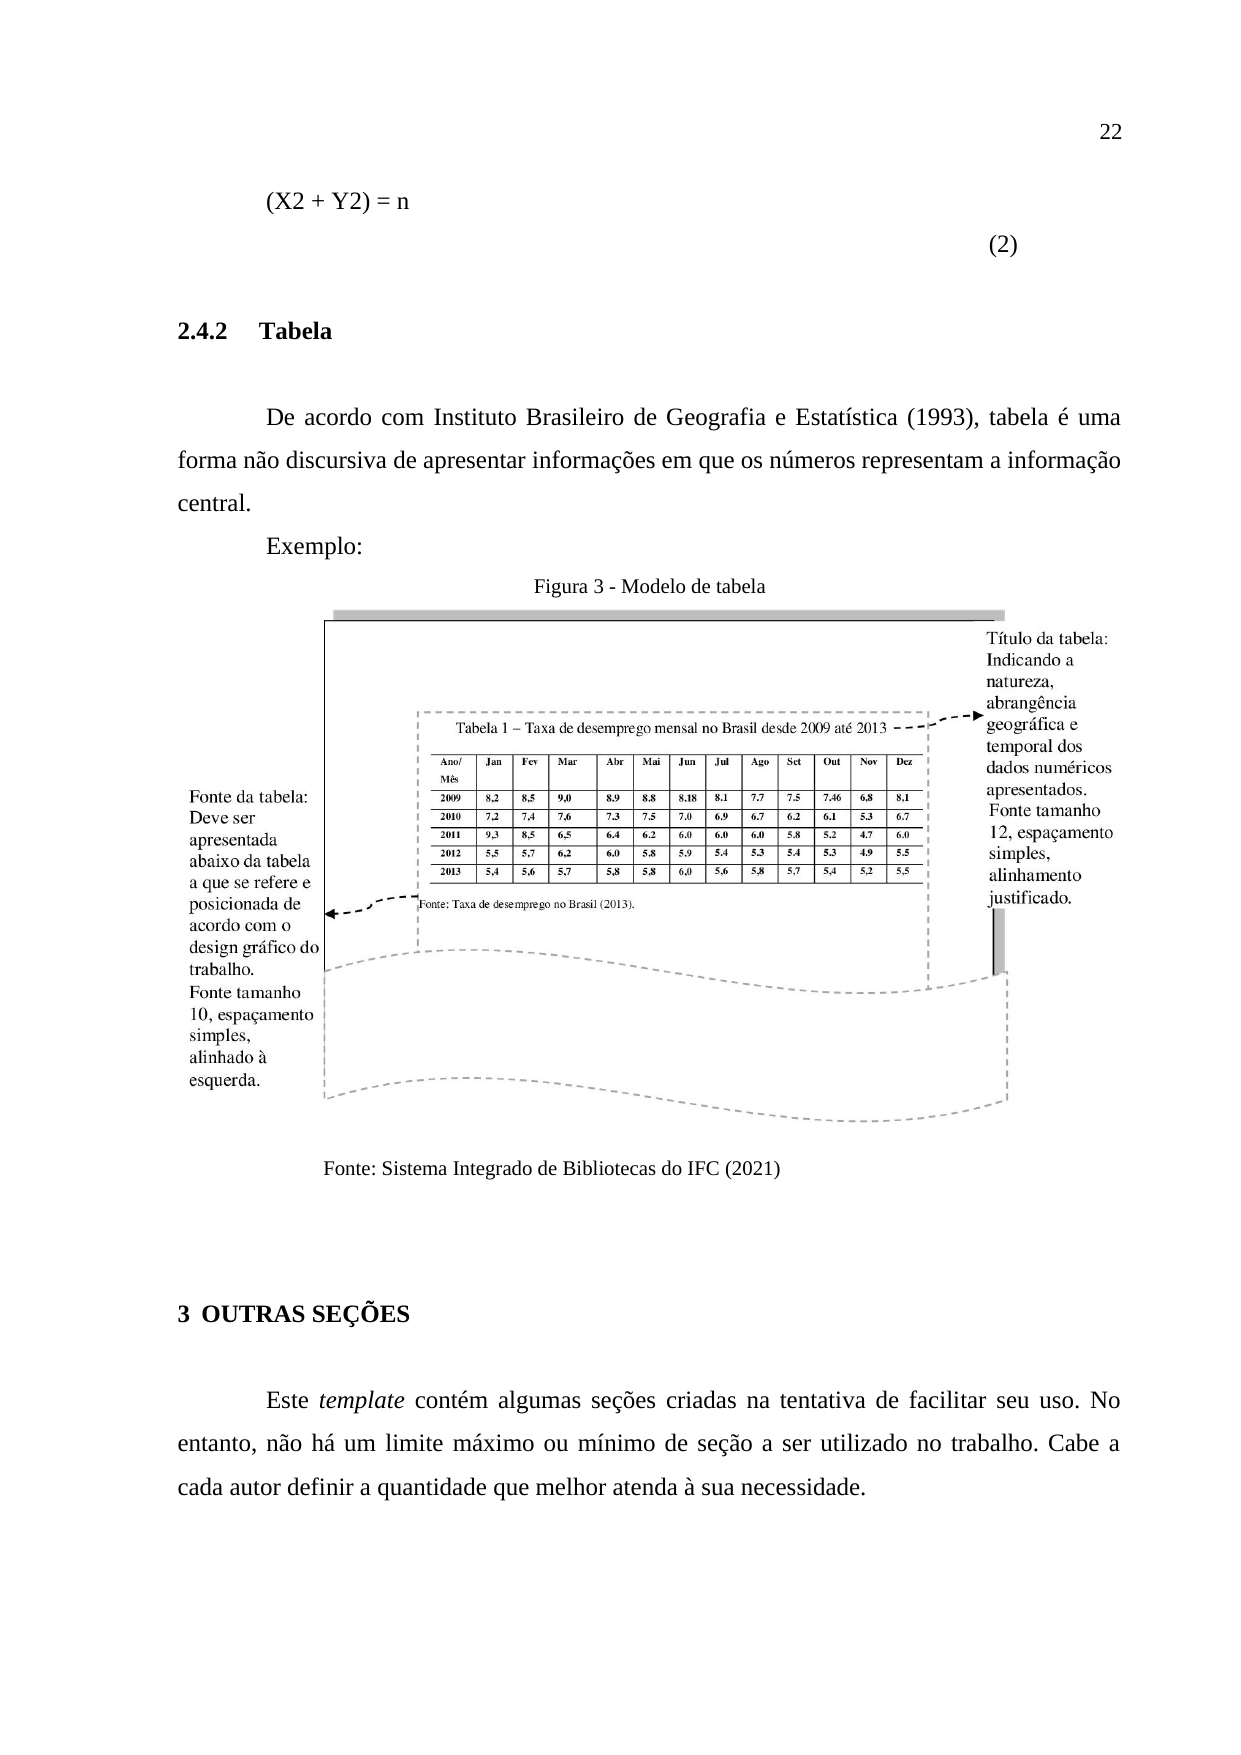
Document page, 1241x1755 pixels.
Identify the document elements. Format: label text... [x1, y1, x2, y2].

text Figura 3 - Modelo de tabela [177, 574, 1122, 598]
subtitle Tabela [177, 316, 1122, 344]
text Este template contém algumas seções criadas na tentativa de facilitar seu uso. No entanto, não há um limite máximo ou mínimo de seção a ser utilizado no trabalho. Cabe a cada autor definir a quantidade que melhor atenda à sua necessidade. [177, 1385, 1122, 1500]
subtitle OUTRAS SEÇÕES [177, 1299, 1122, 1328]
text Fonte: Sistema Integrado de Bibliotecas do IFC (2021) [177, 1156, 1122, 1180]
text (X2 + Y2) = n (2) [177, 186, 1122, 258]
text Exemplo: [177, 531, 1122, 560]
text De acordo com Instituto Brasileiro de Geografia e Estatística (1993), tabela é uma forma não discursiva de apresentar informações em que os números representam a informação central. [177, 402, 1122, 517]
